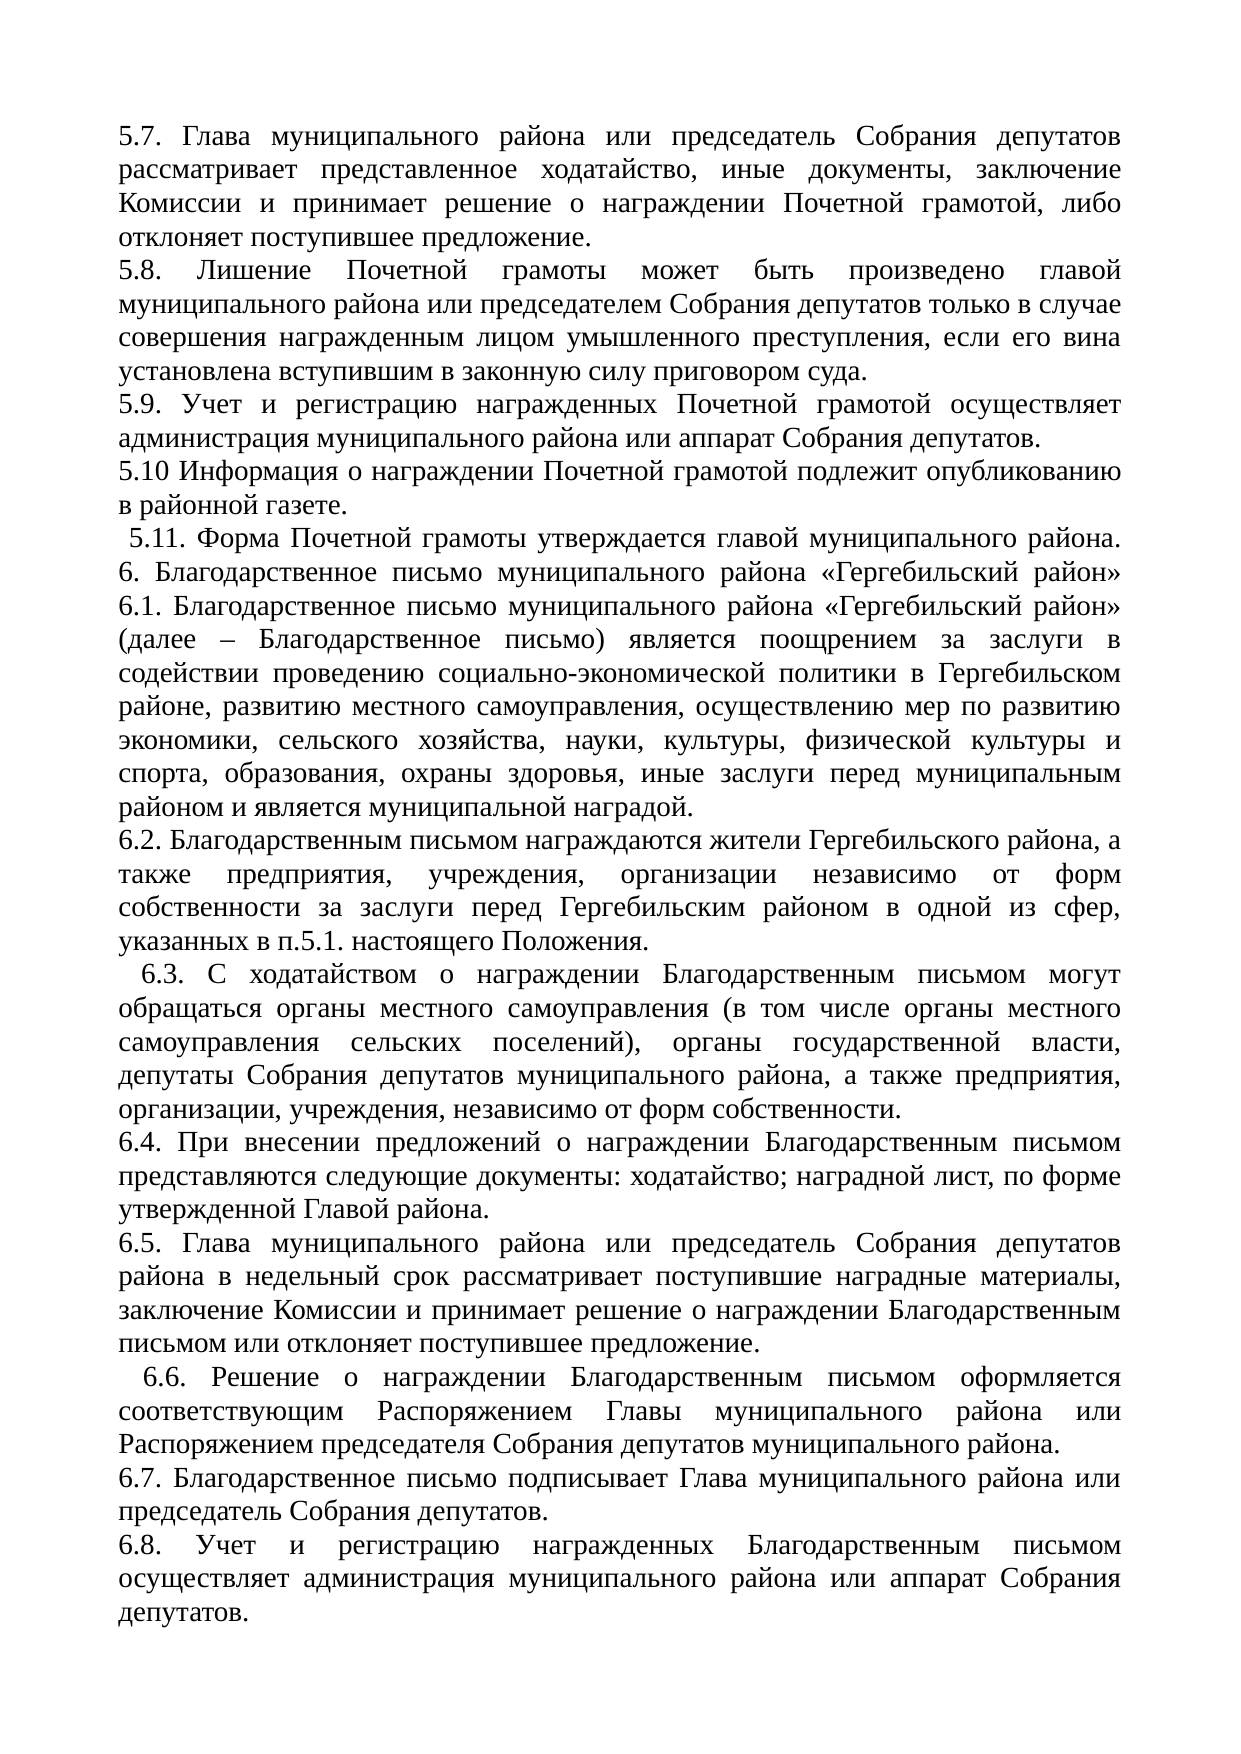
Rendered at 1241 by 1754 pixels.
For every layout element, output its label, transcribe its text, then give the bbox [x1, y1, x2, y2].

text 6.5. Глава муниципального района или председатель Собрания депутатов района в недельный срок рассматривает поступившие наградные материалы, заключение Комиссии и принимает решение о награждении Благодарственным письмом или отклоняет поступившее предложение. [118, 1225, 1122, 1359]
text 5.7. Глава муниципального района или председатель Собрания депутатов рассматривает представленное ходатайство, иные документы, заключение Комиссии и принимает решение о награждении Почетной грамотой, либо отклоняет поступившее предложение. [118, 118, 1122, 252]
text 6.6. Решение о награждении Благодарственным письмом оформляется соответствующим Распоряжением Главы муниципального района или Распоряжением председателя Собрания депутатов муниципального района. [118, 1359, 1122, 1460]
text 6.8. Учет и регистрацию награжденных Благодарственным письмом осуществляет администрация муниципального района или аппарат Собрания депутатов. [118, 1527, 1122, 1627]
text 5.9. Учет и регистрацию награжденных Почетной грамотой осуществляет администрация муниципального района или аппарат Собрания депутатов. [118, 386, 1122, 453]
text 6.7. Благодарственное письмо подписывает Глава муниципального района или председатель Собрания депутатов. [118, 1460, 1122, 1527]
text 6.2. Благодарственным письмом награждаются жители Гергебильского района, а также предприятия, учреждения, организации независимо от форм собственности за заслуги перед Гергебильским районом в одной из сфер, указанных в п.5.1. настоящего Положения. [118, 822, 1122, 957]
text 5.10 Информация о награждении Почетной грамотой подлежит опубликованию в районной газете. [118, 453, 1122, 521]
text 6.4. При внесении предложений о награждении Благодарственным письмом представляются следующие документы: ходатайство; наградной лист, по форме утвержденной Главой района. [118, 1124, 1122, 1225]
text 6.3. С ходатайством о награждении Благодарственным письмом могут обращаться органы местного самоуправления (в том числе органы местного самоуправления сельских поселений), органы государственной власти, депутаты Собрания депутатов муниципального района, а также предприятия, организации, учреждения, независимо от форм собственности. [118, 957, 1122, 1124]
text 5.11. Форма Почетной грамоты утверждается главой муниципального района. 6. Благодарственное письмо муниципального района «Гергебильский район» 6.1. Благодарственное письмо муниципального района «Гергебильский район» (далее – Благодарственное письмо) является поощрением за заслуги в содействии проведению социально-экономической политики в Гергебильском районе, развитию местного самоуправления, осуществлению мер по развитию экономики, сельского хозяйства, науки, культуры, физической культуры и спорта, образования, охраны здоровья, иные заслуги перед муниципальным районом и является муниципальной наградой. [118, 521, 1122, 822]
text 5.8. Лишение Почетной грамоты может быть произведено главой муниципального района или председателем Собрания депутатов только в случае совершения награжденным лицом умышленного преступления, если его вина установлена вступившим в законную силу приговором суда. [118, 252, 1122, 386]
